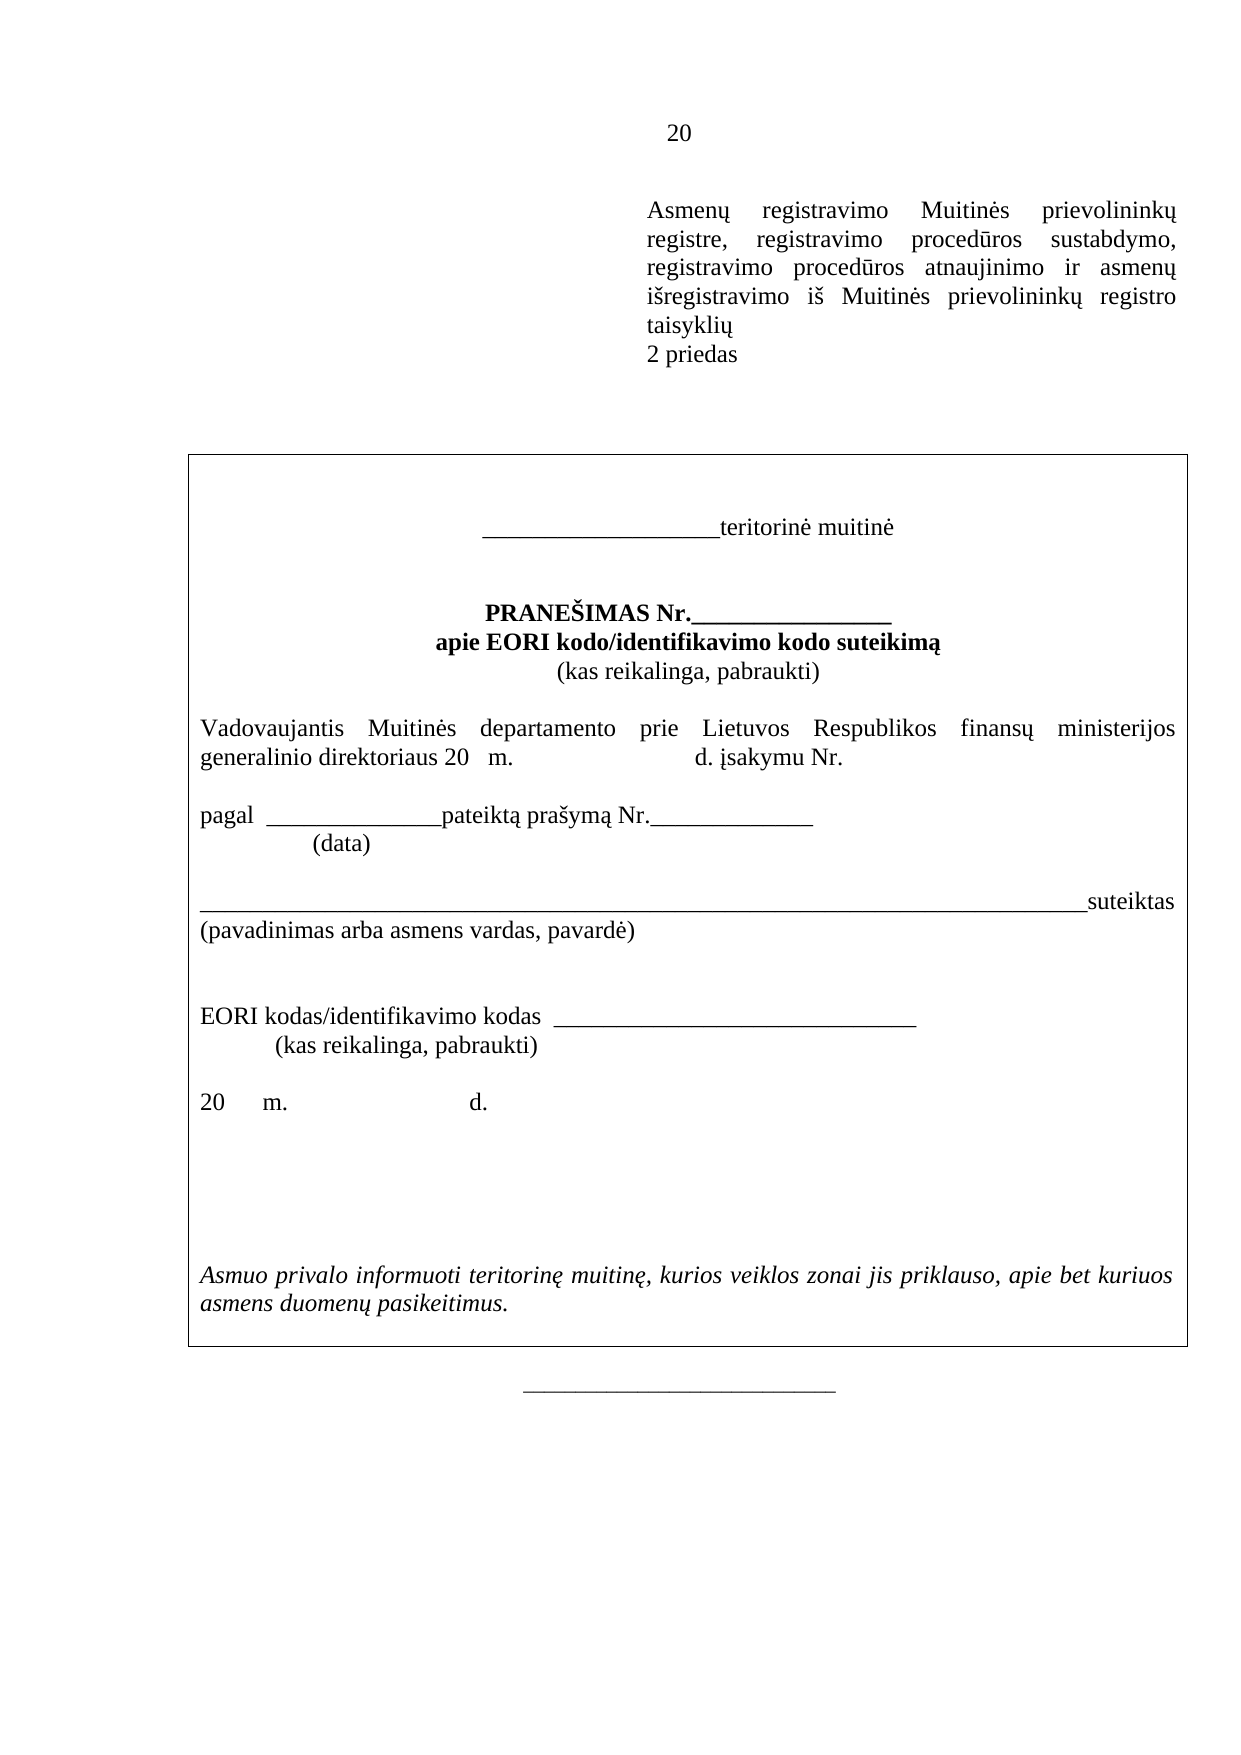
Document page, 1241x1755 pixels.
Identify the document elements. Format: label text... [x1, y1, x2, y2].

table_cell (data) [189, 829, 1187, 857]
table_cell [189, 541, 1187, 570]
table_cell [189, 944, 1187, 972]
table_header [189, 455, 1187, 483]
table_cell [189, 1202, 1187, 1231]
table_cell (kas reikalinga, pabraukti) [189, 1030, 1187, 1058]
table_cell [189, 771, 1187, 800]
table_cell EORI kodas/identifikavimo kodas _____________________________ [189, 1001, 1187, 1030]
text ______________________________ [177, 1371, 1181, 1395]
table_cell apie EORI kodo/identifikavimo kodo suteikimą [189, 627, 1187, 656]
table_cell [189, 1059, 1187, 1087]
table_cell [189, 972, 1187, 1001]
table_cell [189, 685, 1187, 713]
table_cell PRANEŠIMAS Nr.________________ [189, 599, 1187, 627]
table_cell Asmuo privalo informuoti teritorinę muitinę, kurios veiklos zonai jis priklauso, apie bet kuriuos asmens duomenų pasikeitimus. [189, 1260, 1187, 1317]
table_cell ___________________teritorinė muitinė [189, 512, 1187, 541]
table_cell _______________________________________________________________________suteiktas [189, 886, 1187, 915]
table_cell [189, 857, 1187, 886]
table_cell Vadovaujantis Muitinės departamento prie Lietuvos Respublikos finansų ministerijos generalinio direktoriaus 20 m. d. įsakymu Nr. [189, 714, 1187, 771]
table_cell 20 m. d. [189, 1087, 1187, 1116]
table_cell [189, 570, 1187, 598]
table_cell [189, 1116, 1187, 1145]
table_cell [189, 1231, 1187, 1260]
table_header Asmenų registravimo Muitinės prievolininkų registre, registravimo procedūros sustabdymo, registravimo procedūros atnaujinimo ir asmenų išregistravimo iš Muitinės prievolininkų registro taisyklių 2 priedas [635, 195, 1188, 396]
table_header [189, 195, 635, 396]
table_cell (kas reikalinga, pabraukti) [189, 656, 1187, 685]
table_cell [189, 1174, 1187, 1202]
table_cell [189, 1317, 1187, 1346]
table_cell [189, 484, 1187, 512]
table_cell pagal ______________pateiktą prašymą Nr._____________ [189, 800, 1187, 828]
table_cell (pavadinimas arba asmens vardas, pavardė) [189, 915, 1187, 943]
table_cell [189, 1145, 1187, 1173]
